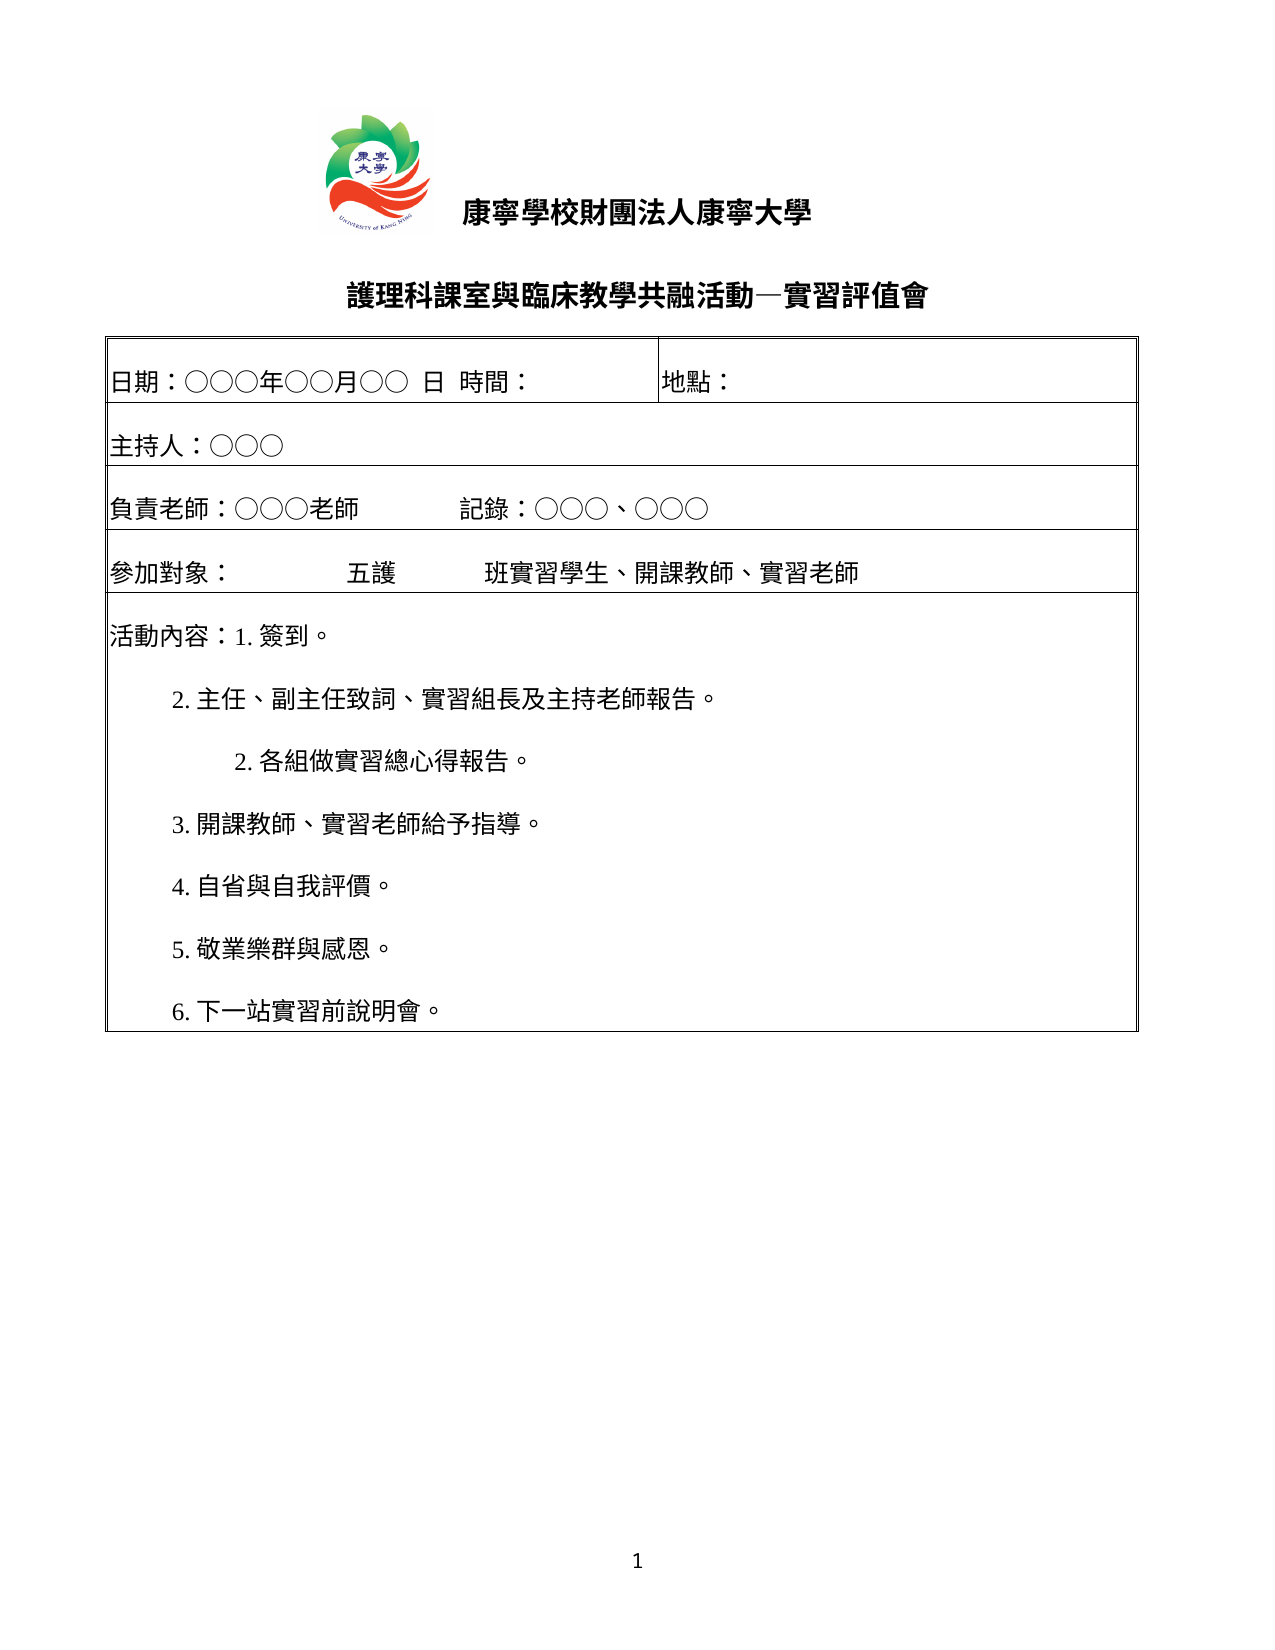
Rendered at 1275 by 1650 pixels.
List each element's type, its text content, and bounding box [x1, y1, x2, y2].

table_cell 參加對象： 五護 班實習學生、開課教師、實習老師 [108, 530, 1136, 592]
text 護理科課室與臨床教學共融活動—實習評值會 [118, 252, 1157, 315]
text [118, 169, 318, 231]
table_cell 活動內容：1. 簽到。 2. 主任、副主任致詞、實習組長及主持老師報告。 2. 各組做實習總心得報告。 3. 開課教師、實習老師給予指導。 4. 自省與自我評價。 5. 敬業樂群與感恩。 6. 下一站實習前說明會。 [108, 593, 1136, 1031]
table_cell 負責老師：○○○老師 記錄：○○○、○○○ [108, 466, 1136, 529]
text 康寧學校財團法人康寧大學 [433, 169, 1157, 231]
table_cell 主持人：○○○ [108, 403, 1136, 465]
table_header 日期：○○○年○○月○○ 日 時間： [108, 339, 658, 402]
table_header 地點： [659, 339, 1136, 402]
picture [318, 108, 433, 235]
